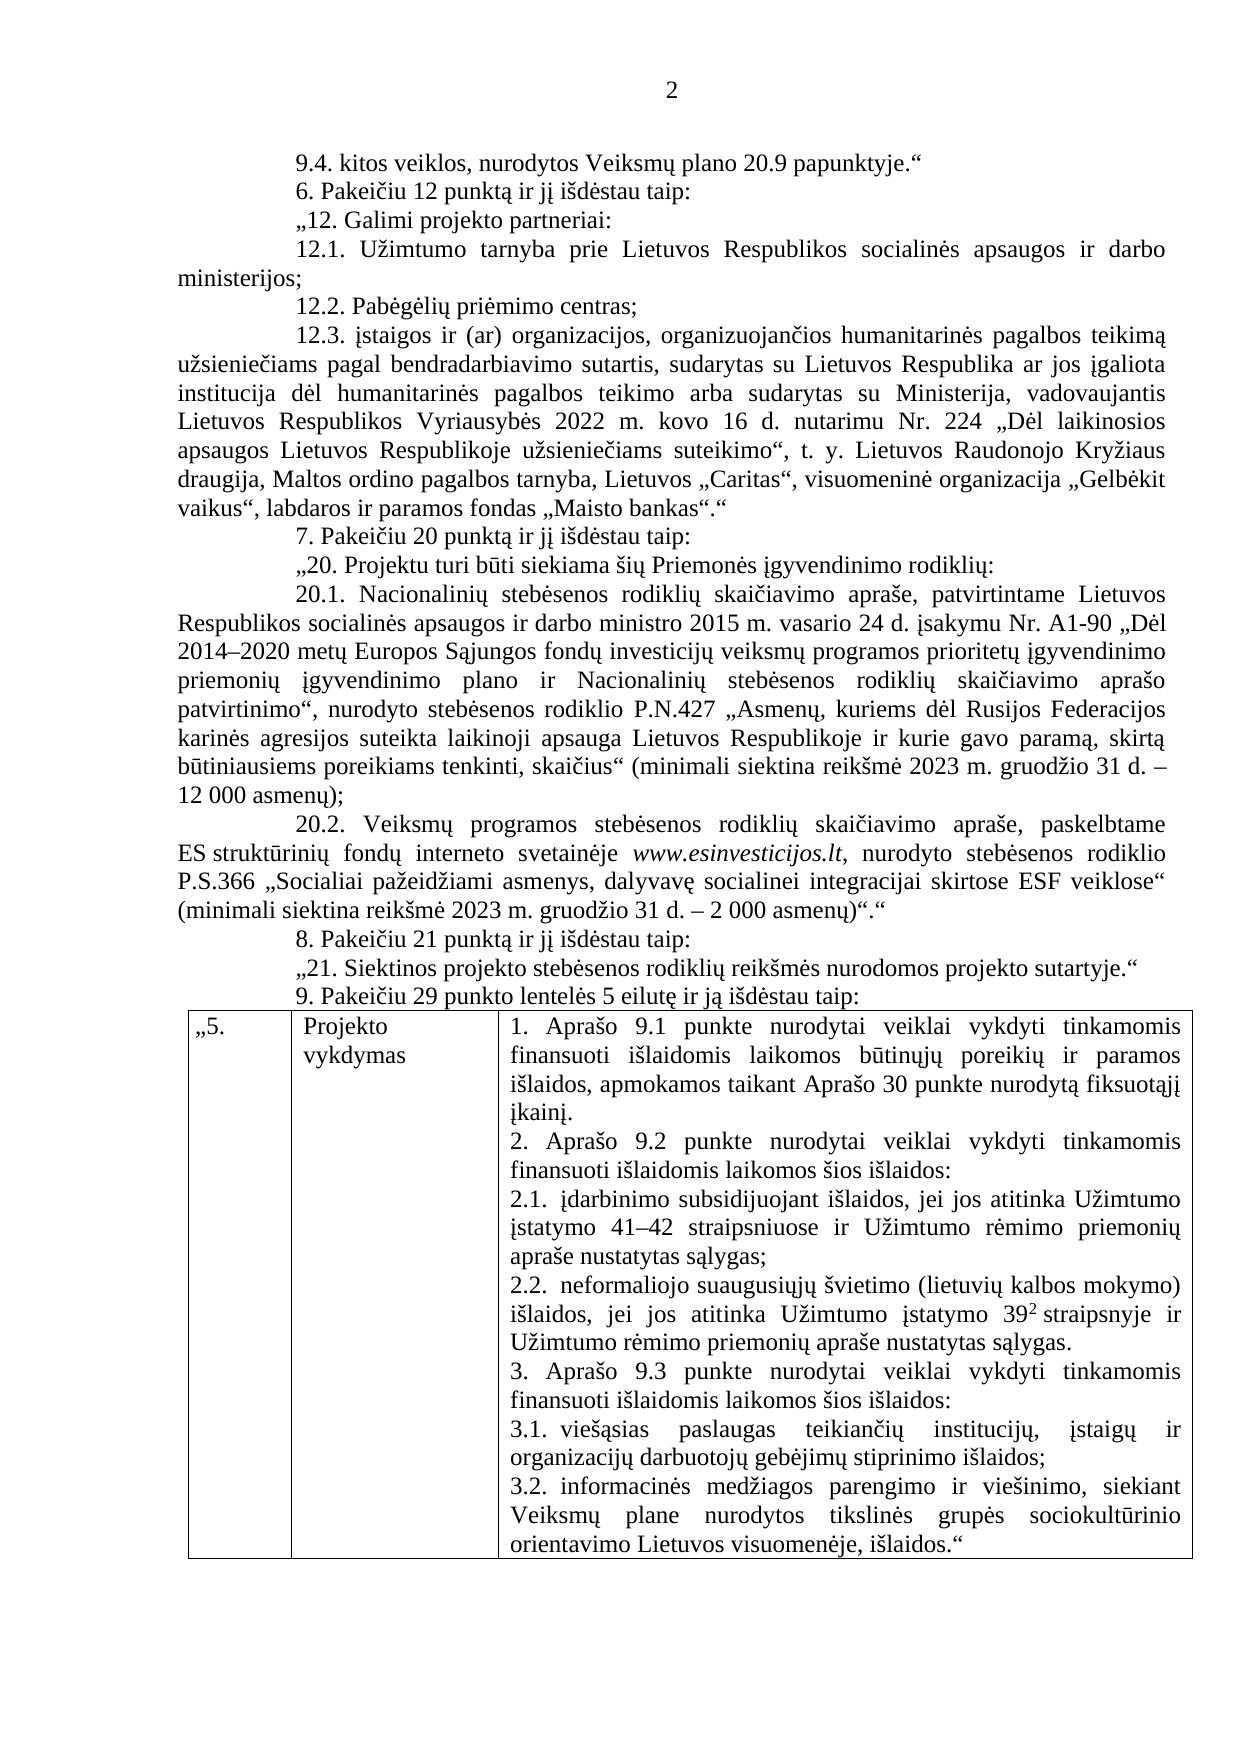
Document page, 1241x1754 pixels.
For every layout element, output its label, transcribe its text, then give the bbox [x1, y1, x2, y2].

text 20.1. Nacionalinių stebėsenos rodiklių skaičiavimo apraše, patvirtintame Lietuvos Respublikos socialinės apsaugos ir darbo ministro 2015 m. vasario 24 d. įsakymu Nr. A1-90 „Dėl 2014–2020 metų Europos Sąjungos fondų investicijų veiksmų programos prioritetų įgyvendinimo priemonių įgyvendinimo plano ir Nacionalinių stebėsenos rodiklių skaičiavimo aprašo patvirtinimo“, nurodyto stebėsenos rodiklio P.N.427 „Asmenų, kuriems dėl Rusijos Federacijos karinės agresijos suteikta laikinoji apsauga Lietuvos Respublikoje ir kurie gavo paramą, skirtą būtiniausiems poreikiams tenkinti, skaičius“ (minimali siektina reikšmė 2023 m. gruodžio 31 d. – 12 000 asmenų); [177, 579, 1166, 809]
text 8. Pakeičiu 21 punktą ir jį išdėstau taip: [177, 924, 1166, 953]
text 20.2. Veiksmų programos stebėsenos rodiklių skaičiavimo apraše, paskelbtame ES struktūrinių fondų interneto svetainėje www.esinvesticijos.lt, nurodyto stebėsenos rodiklio P.S.366 „Socialiai pažeidžiami asmenys, dalyvavę socialinei integracijai skirtose ESF veiklose“ (minimali siektina reikšmė 2023 m. gruodžio 31 d. – 2 000 asmenų)“.“ [177, 809, 1166, 924]
text „20. Projektu turi būti siekiama šių Priemonės įgyvendinimo rodiklių: [177, 550, 1166, 579]
table_header 1. Aprašo 9.1 punkte nurodytai veiklai vykdyti tinkamomis finansuoti išlaidomis laikomos būtinųjų poreikių ir paramos išlaidos, apmokamos taikant Aprašo 30 punkte nurodytą fiksuotąjį įkainį. 2. Aprašo 9.2 punkte nurodytai veiklai vykdyti tinkamomis finansuoti išlaidomis laikomos šios išlaidos: 2.1. įdarbinimo subsidijuojant išlaidos, jei jos atitinka Užimtumo įstatymo 41–42 straipsniuose ir Užimtumo rėmimo priemonių apraše nustatytas sąlygas; 2.2. neformaliojo suaugusiųjų švietimo (lietuvių kalbos mokymo) išlaidos, jei jos atitinka Užimtumo įstatymo 392 straipsnyje ir Užimtumo rėmimo priemonių apraše nustatytas sąlygas. 3. Aprašo 9.3 punkte nurodytai veiklai vykdyti tinkamomis finansuoti išlaidomis laikomos šios išlaidos: 3.1. viešąsias paslaugas teikiančių institucijų, įstaigų ir organizacijų darbuotojų gebėjimų stiprinimo išlaidos; 3.2. informacinės medžiagos parengimo ir viešinimo, siekiant Veiksmų plane nurodytos tikslinės grupės sociokultūrinio orientavimo Lietuvos visuomenėje, išlaidos.“ [499, 1011, 1192, 1557]
text 12.3. įstaigos ir (ar) organizacijos, organizuojančios humanitarinės pagalbos teikimą užsieniečiams pagal bendradarbiavimo sutartis, sudarytas su Lietuvos Respublika ar jos įgaliota institucija dėl humanitarinės pagalbos teikimo arba sudarytas su Ministerija, vadovaujantis Lietuvos Respublikos Vyriausybės 2022 m. kovo 16 d. nutarimu Nr. 224 „Dėl laikinosios apsaugos Lietuvos Respublikoje užsieniečiams suteikimo“, t. y. Lietuvos Raudonojo Kryžiaus draugija, Maltos ordino pagalbos tarnyba, Lietuvos „Caritas“, visuomeninė organizacija „Gelbėkit vaikus“, labdaros ir paramos fondas „Maisto bankas“.“ [177, 320, 1166, 521]
text 12.1. Užimtumo tarnyba prie Lietuvos Respublikos socialinės apsaugos ir darbo ministerijos; [177, 234, 1166, 291]
table_header Projekto vykdymas [292, 1011, 498, 1557]
text 9. Pakeičiu 29 punkto lentelės 5 eilutę ir ją išdėstau taip: [177, 981, 1166, 1010]
text 12.2. Pabėgėlių priėmimo centras; [177, 291, 1166, 320]
text „12. Galimi projekto partneriai: [177, 205, 1166, 234]
text 7. Pakeičiu 20 punktą ir jį išdėstau taip: [177, 521, 1166, 550]
table_header „5. [189, 1011, 291, 1557]
text „21. Siektinos projekto stebėsenos rodiklių reikšmės nurodomos projekto sutartyje.“ [177, 953, 1166, 981]
text 9.4. kitos veiklos, nurodytos Veiksmų plano 20.9 papunktyje.“ [177, 148, 1166, 176]
text 6. Pakeičiu 12 punktą ir jį išdėstau taip: [177, 176, 1166, 205]
